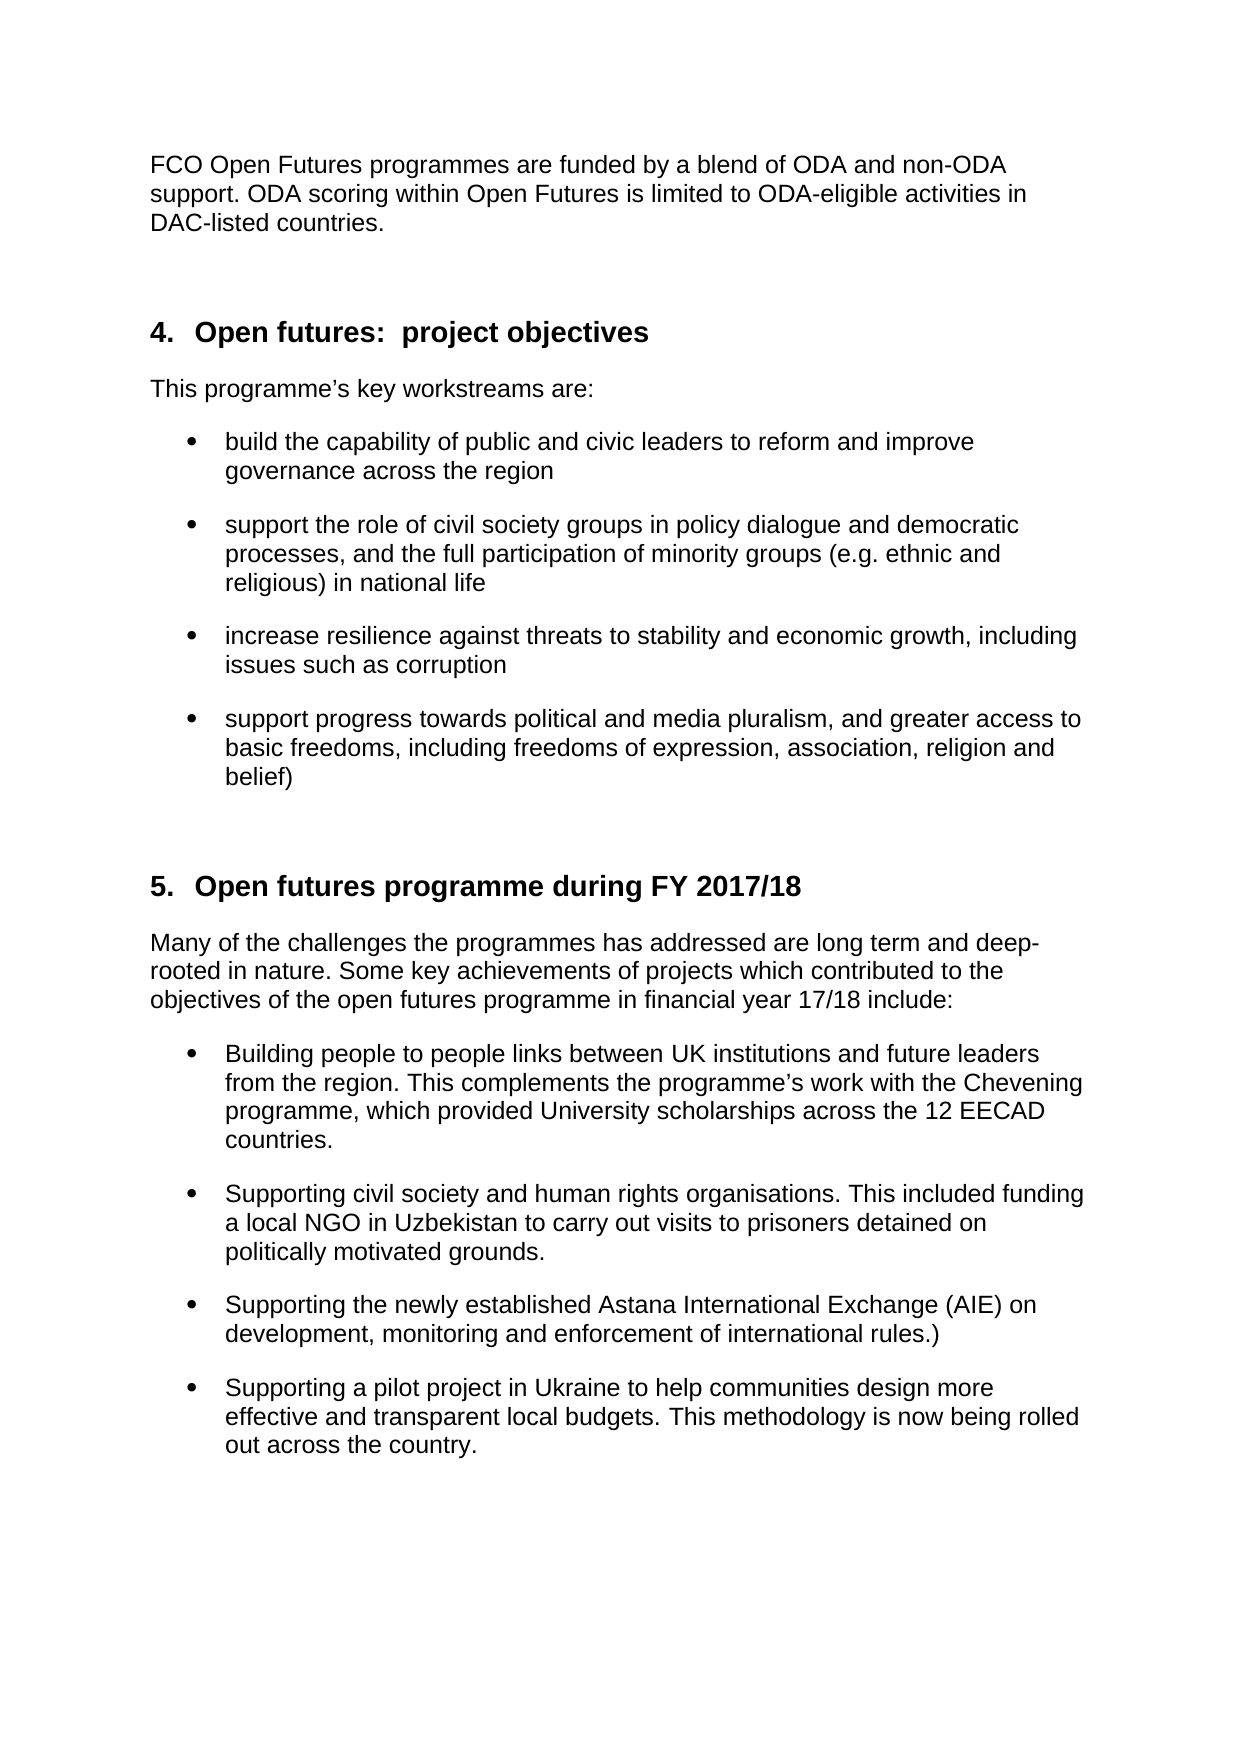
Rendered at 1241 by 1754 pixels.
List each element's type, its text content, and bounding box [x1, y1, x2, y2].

list Open futures programme during FY 2017/18 [150, 869, 1090, 902]
list Supporting the newly established Astana International Exchange (AIE) on development, monitoring and enforcement of international rules.) [187, 1290, 1090, 1348]
text FCO Open Futures programmes are funded by a blend of ODA and non-ODA support. ODA scoring within Open Futures is limited to ODA-eligible activities in DAC-listed countries. [150, 150, 1090, 236]
list Supporting a pilot project in Ukraine to help communities design more effective and transparent local budgets. This methodology is now being rolled out across the country. [187, 1373, 1090, 1459]
list Open futures: project objectives [150, 315, 1090, 348]
list support progress towards political and media pluralism, and greater access to basic freedoms, including freedoms of expression, association, religion and belief) [187, 704, 1090, 790]
text This programme’s key workstreams are: [150, 373, 1090, 402]
list build the capability of public and civic leaders to reform and improve governance across the region [187, 427, 1090, 485]
list Supporting civil society and human rights organisations. This included funding a local NGO in Uzbekistan to carry out visits to prisoners detained on politically motivated grounds. [187, 1179, 1090, 1265]
text Many of the challenges the programmes has addressed are long term and deep-rooted in nature. Some key achievements of projects which contributed to the objectives of the open futures programme in financial year 17/18 include: [150, 927, 1090, 1014]
list increase resilience against threats to stability and economic growth, including issues such as corruption [187, 621, 1090, 679]
list Building people to people links between UK institutions and future leaders from the region. This complements the programme’s work with the Chevening programme, which provided University scholarships across the 12 EECAD countries. [187, 1039, 1090, 1154]
list support the role of civil society groups in policy dialogue and democratic processes, and the full participation of minority groups (e.g. ethnic and religious) in national life [187, 510, 1090, 596]
